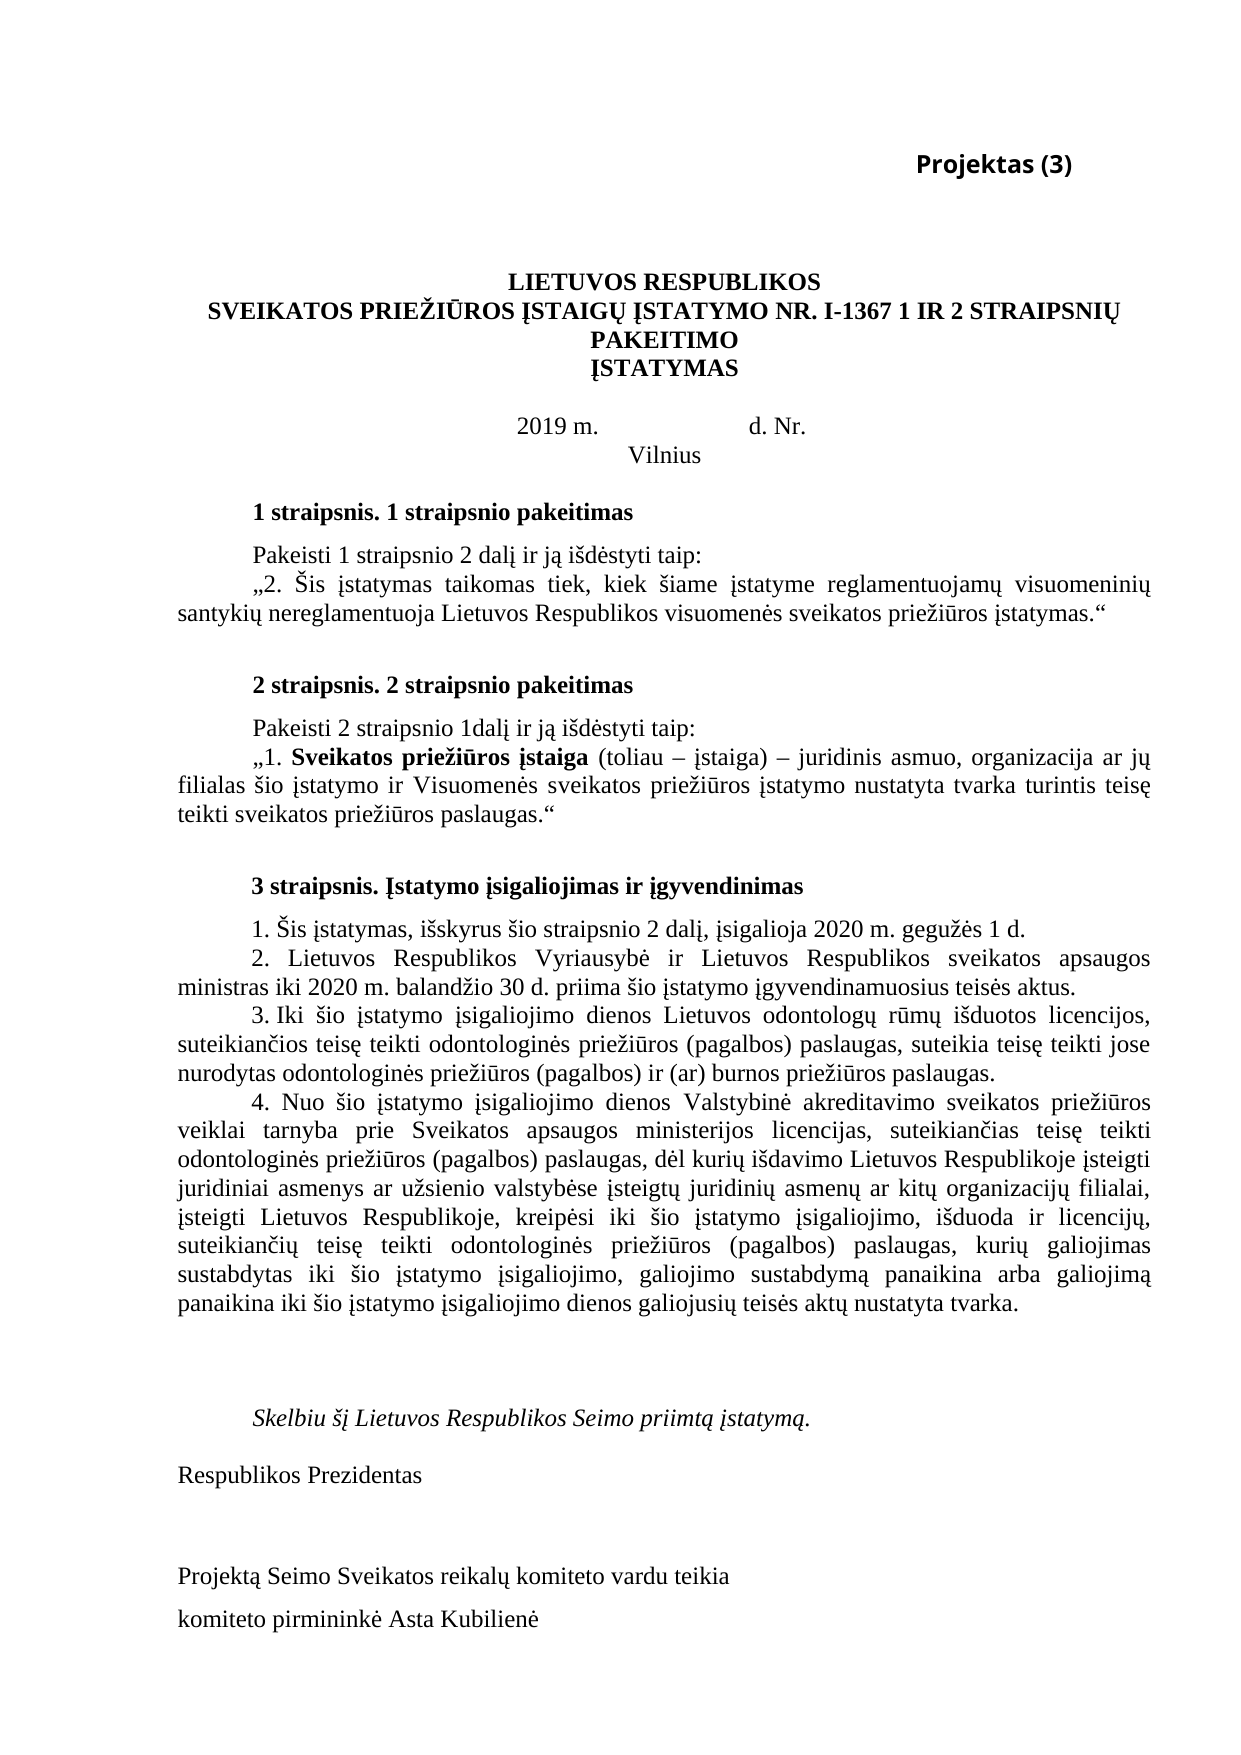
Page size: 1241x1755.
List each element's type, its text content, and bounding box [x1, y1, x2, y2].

text komiteto pirmininkė Asta Kubilienė [177, 1604, 1152, 1633]
text Pakeisti 2 straipsnio 1dalį ir ją išdėstyti taip: [177, 713, 1152, 742]
text Vilnius [177, 440, 1152, 468]
text LIETUVOS RESPUBLIKOS [177, 267, 1152, 296]
text Projektą Seimo Sveikatos reikalų komiteto vardu teikia [177, 1561, 1152, 1590]
text „2. Šis įstatymas taikomas tiek, kiek šiame įstatyme reglamentuojamų visuomeninių santykių nereglamentuoja Lietuvos Respublikos visuomenės sveikatos priežiūros įstatymas.“ [177, 569, 1152, 627]
text 2. Lietuvos Respublikos Vyriausybė ir Lietuvos Respublikos sveikatos apsaugos ministras iki 2020 m. balandžio 30 d. priima šio įstatymo įgyvendinamuosius teisės aktus. [177, 943, 1152, 1000]
text Skelbiu šį Lietuvos Respublikos Seimo priimtą įstatymą. [177, 1403, 1152, 1432]
text ĮSTATYMAS [177, 353, 1152, 382]
text 2 straipsnis. 2 straipsnio pakeitimas [177, 670, 1152, 698]
text Respublikos Prezidentas [177, 1460, 1152, 1489]
text 1 straipsnis. 1 straipsnio pakeitimas [177, 497, 1152, 526]
text 3. Iki šio įstatymo įsigaliojimo dienos Lietuvos odontologų rūmų išduotos licencijos, suteikiančios teisę teikti odontologinės priežiūros (pagalbos) paslaugas, suteikia teisę teikti jose nurodytas odontologinės priežiūros (pagalbos) ir (ar) burnos priežiūros paslaugas. [177, 1000, 1152, 1087]
text 1. Šis įstatymas, išskyrus šio straipsnio 2 dalį, įsigalioja 2020 m. gegužės 1 d. [177, 914, 1152, 943]
text SVEIKATOS PRIEŽIŪROS ĮSTAIGŲ ĮSTATYMO NR. I-1367 1 IR 2 STRAIPSNIŲ PAKEITIMO [177, 296, 1152, 353]
text 3 straipsnis. Įstatymo įsigaliojimas ir įgyvendinimas [177, 871, 1152, 900]
text Pakeisti 1 straipsnio 2 dalį ir ją išdėstyti taip: [177, 540, 1152, 569]
text 2019 m. d. Nr. [177, 411, 1152, 440]
text 4. Nuo šio įstatymo įsigaliojimo dienos Valstybinė akreditavimo sveikatos priežiūros veiklai tarnyba prie Sveikatos apsaugos ministerijos licencijas, suteikiančias teisę teikti odontologinės priežiūros (pagalbos) paslaugas, dėl kurių išdavimo Lietuvos Respublikoje įsteigti juridiniai asmenys ar užsienio valstybėse įsteigtų juridinių asmenų ar kitų organizacijų filialai, įsteigti Lietuvos Respublikoje, kreipėsi iki šio įstatymo įsigaliojimo, išduoda ir licencijų, suteikiančių teisę teikti odontologinės priežiūros (pagalbos) paslaugas, kurių galiojimas sustabdytas iki šio įstatymo įsigaliojimo, galiojimo sustabdymą panaikina arba galiojimą panaikina iki šio įstatymo įsigaliojimo dienos galiojusių teisės aktų nustatyta tvarka. [177, 1087, 1152, 1317]
text „1. Sveikatos priežiūros įstaiga (toliau – įstaiga) – juridinis asmuo, organizacija ar jų filialas šio įstatymo ir Visuomenės sveikatos priežiūros įstatymo nustatyta tvarka turintis teisę teikti sveikatos priežiūros paslaugas.“ [177, 742, 1152, 828]
text Projektas (3) [177, 147, 1152, 181]
